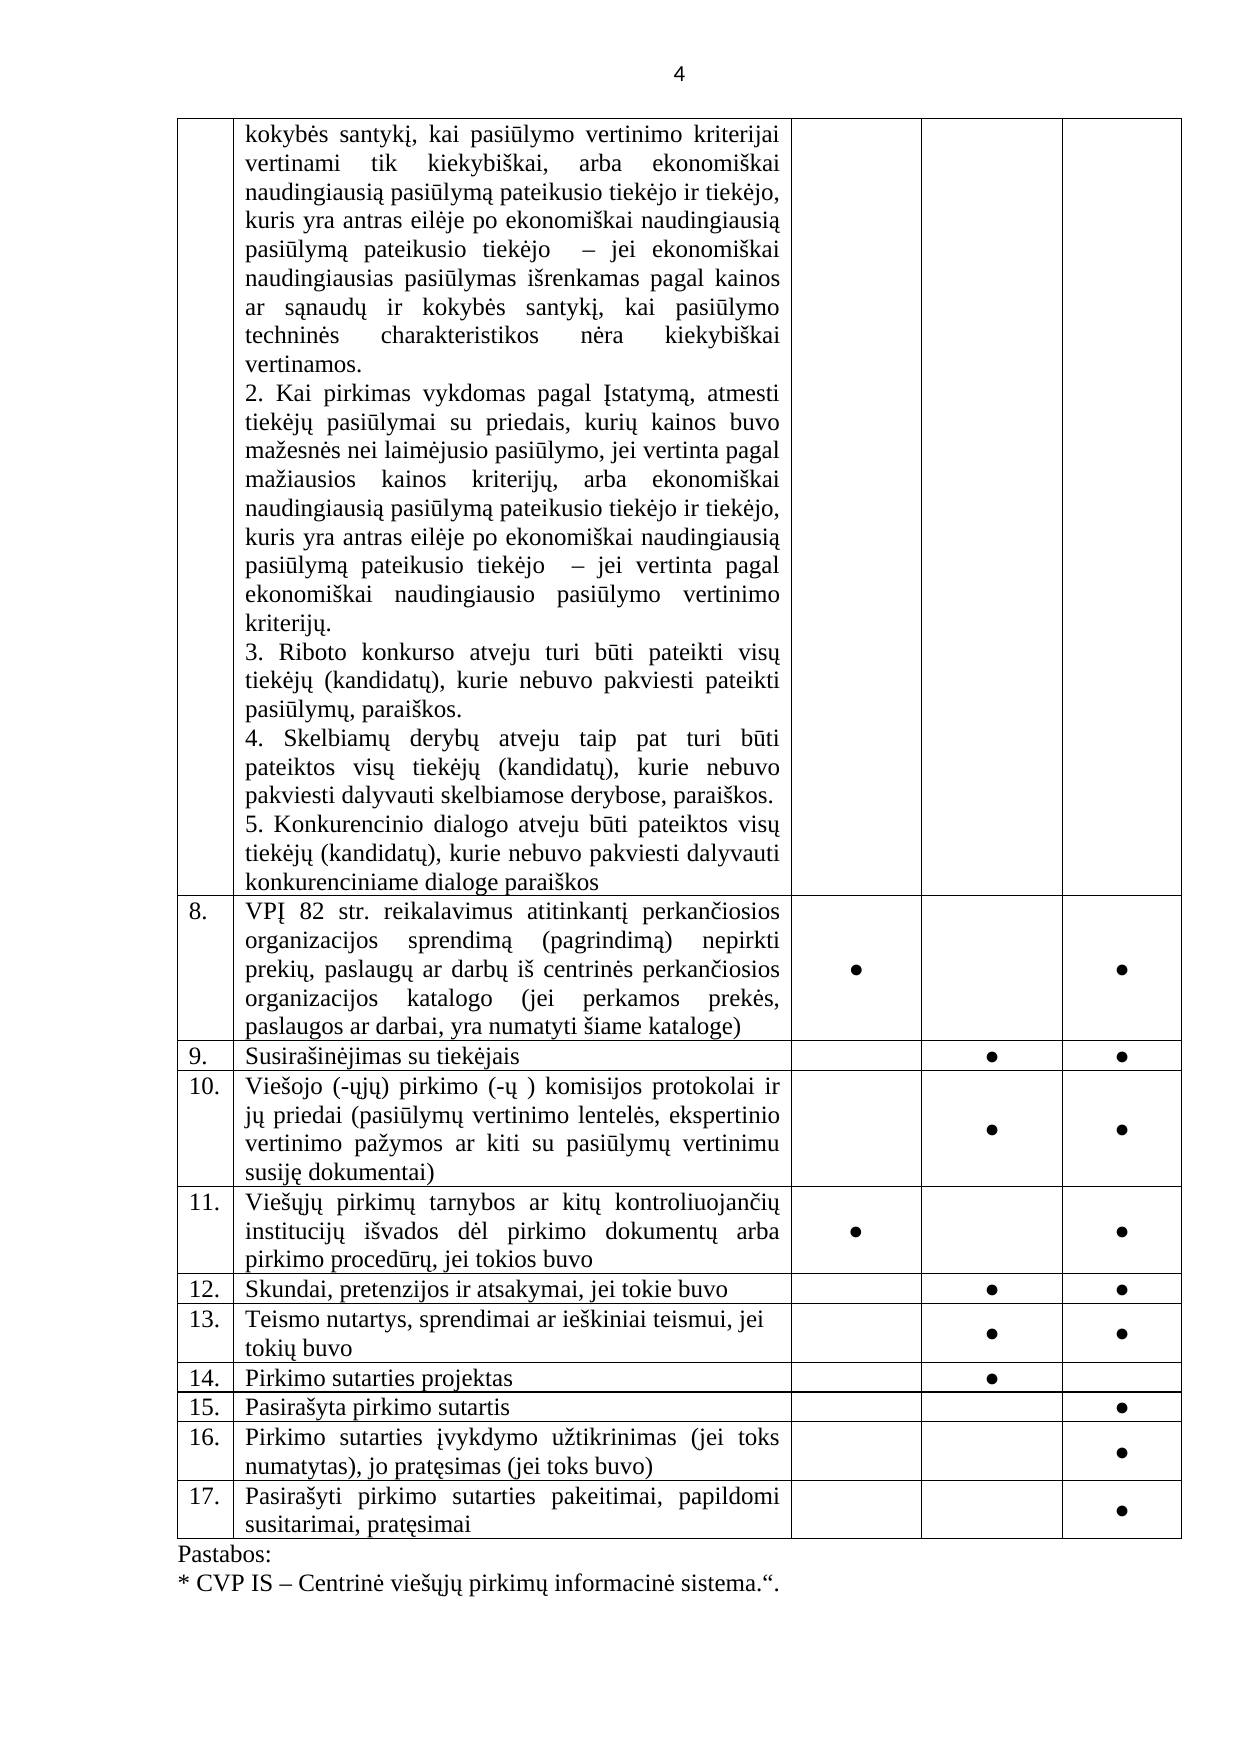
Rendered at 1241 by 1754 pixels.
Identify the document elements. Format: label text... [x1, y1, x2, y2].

table_cell ● [922, 1304, 1062, 1362]
table_cell [1063, 119, 1181, 895]
table_cell Pasirašyta pirkimo sutartis [234, 1393, 791, 1421]
table_cell Susirašinėjimas su tiekėjais [234, 1041, 791, 1070]
table_cell ● [792, 1187, 921, 1273]
table_cell [792, 1481, 921, 1538]
table_cell [792, 119, 921, 895]
table_cell ● [1063, 1481, 1181, 1538]
table_cell ● [922, 1363, 1062, 1391]
table_cell 9. [178, 1041, 233, 1070]
text Pastabos: [177, 1539, 1181, 1568]
table_cell Pirkimo sutarties įvykdymo užtikrinimas (jei toks numatytas), jo pratęsimas (jei toks buvo) [234, 1422, 791, 1480]
table_cell Viešųjų pirkimų tarnybos ar kitų kontroliuojančių institucijų išvados dėl pirkimo dokumentų arba pirkimo procedūrų, jei tokios buvo [234, 1187, 791, 1273]
table_cell 14. [178, 1363, 233, 1391]
table_cell 16. [178, 1422, 233, 1480]
table_cell [792, 1071, 921, 1186]
table_cell [922, 119, 1062, 895]
table_cell VPĮ 82 str. reikalavimus atitinkantį perkančiosios organizacijos sprendimą (pagrindimą) nepirkti prekių, paslaugų ar darbų iš centrinės perkančiosios organizacijos katalogo (jei perkamos prekės, paslaugos ar darbai, yra numatyti šiame kataloge) [234, 896, 791, 1040]
table_cell ● [922, 1274, 1062, 1303]
table_cell Skundai, pretenzijos ir atsakymai, jei tokie buvo [234, 1274, 791, 1303]
table_cell ● [1063, 1393, 1181, 1421]
table_cell 11. [178, 1187, 233, 1273]
table_cell Pasirašyti pirkimo sutarties pakeitimai, papildomi susitarimai, pratęsimai [234, 1481, 791, 1538]
table_cell [792, 1422, 921, 1480]
table_cell ● [1063, 1304, 1181, 1362]
table_cell 17. [178, 1481, 233, 1538]
table_cell [1063, 1363, 1181, 1391]
table_cell ● [1063, 1041, 1181, 1070]
table_cell ● [792, 896, 921, 1040]
table_cell [922, 1481, 1062, 1538]
text * CVP IS – Centrinė viešųjų pirkimų informacinė sistema.“. [177, 1568, 1181, 1597]
table_cell ● [1063, 896, 1181, 1040]
table_cell 15. [178, 1393, 233, 1421]
table_cell ● [1063, 1274, 1181, 1303]
table_cell ● [922, 1041, 1062, 1070]
table_cell ● [1063, 1422, 1181, 1480]
table_cell 12. [178, 1274, 233, 1303]
table_cell [792, 1274, 921, 1303]
table_cell [792, 1363, 921, 1391]
table_cell ● [1063, 1187, 1181, 1273]
table_cell [922, 1187, 1062, 1273]
table_cell 13. [178, 1304, 233, 1362]
table_cell [922, 1393, 1062, 1421]
table_cell [792, 1304, 921, 1362]
table_cell 8. [178, 896, 233, 1040]
table_cell [792, 1393, 921, 1421]
table_cell ● [922, 1071, 1062, 1186]
table_cell [922, 896, 1062, 1040]
table_cell 10. [178, 1071, 233, 1186]
table_cell [922, 1422, 1062, 1480]
table_cell Viešojo (-ųjų) pirkimo (-ų ) komisijos protokolai ir jų priedai (pasiūlymų vertinimo lentelės, ekspertinio vertinimo pažymos ar kiti su pasiūlymų vertinimu susiję dokumentai) [234, 1071, 791, 1186]
table_cell Teismo nutartys, sprendimai ar ieškiniai teismui, jei tokių buvo [234, 1304, 791, 1362]
table_cell ● [1063, 1071, 1181, 1186]
table_cell Pirkimo sutarties projektas [234, 1363, 791, 1391]
table_cell [178, 119, 233, 895]
table_cell kokybės santykį, kai pasiūlymo vertinimo kriterijai vertinami tik kiekybiškai, arba ekonomiškai naudingiausią pasiūlymą pateikusio tiekėjo ir tiekėjo, kuris yra antras eilėje po ekonomiškai naudingiausią pasiūlymą pateikusio tiekėjo – jei ekonomiškai naudingiausias pasiūlymas išrenkamas pagal kainos ar sąnaudų ir kokybės santykį, kai pasiūlymo techninės charakteristikos nėra kiekybiškai vertinamos. 2. Kai pirkimas vykdomas pagal Įstatymą, atmesti tiekėjų pasiūlymai su priedais, kurių kainos buvo mažesnės nei laimėjusio pasiūlymo, jei vertinta pagal mažiausios kainos kriterijų, arba ekonomiškai naudingiausią pasiūlymą pateikusio tiekėjo ir tiekėjo, kuris yra antras eilėje po ekonomiškai naudingiausią pasiūlymą pateikusio tiekėjo – jei vertinta pagal ekonomiškai naudingiausio pasiūlymo vertinimo kriterijų. 3. Riboto konkurso atveju turi būti pateikti visų tiekėjų (kandidatų), kurie nebuvo pakviesti pateikti pasiūlymų, paraiškos. 4. Skelbiamų derybų atveju taip pat turi būti pateiktos visų tiekėjų (kandidatų), kurie nebuvo pakviesti dalyvauti skelbiamose derybose, paraiškos. 5. Konkurencinio dialogo atveju būti pateiktos visų tiekėjų (kandidatų), kurie nebuvo pakviesti dalyvauti konkurenciniame dialoge paraiškos [234, 119, 791, 895]
table_cell [792, 1041, 921, 1070]
